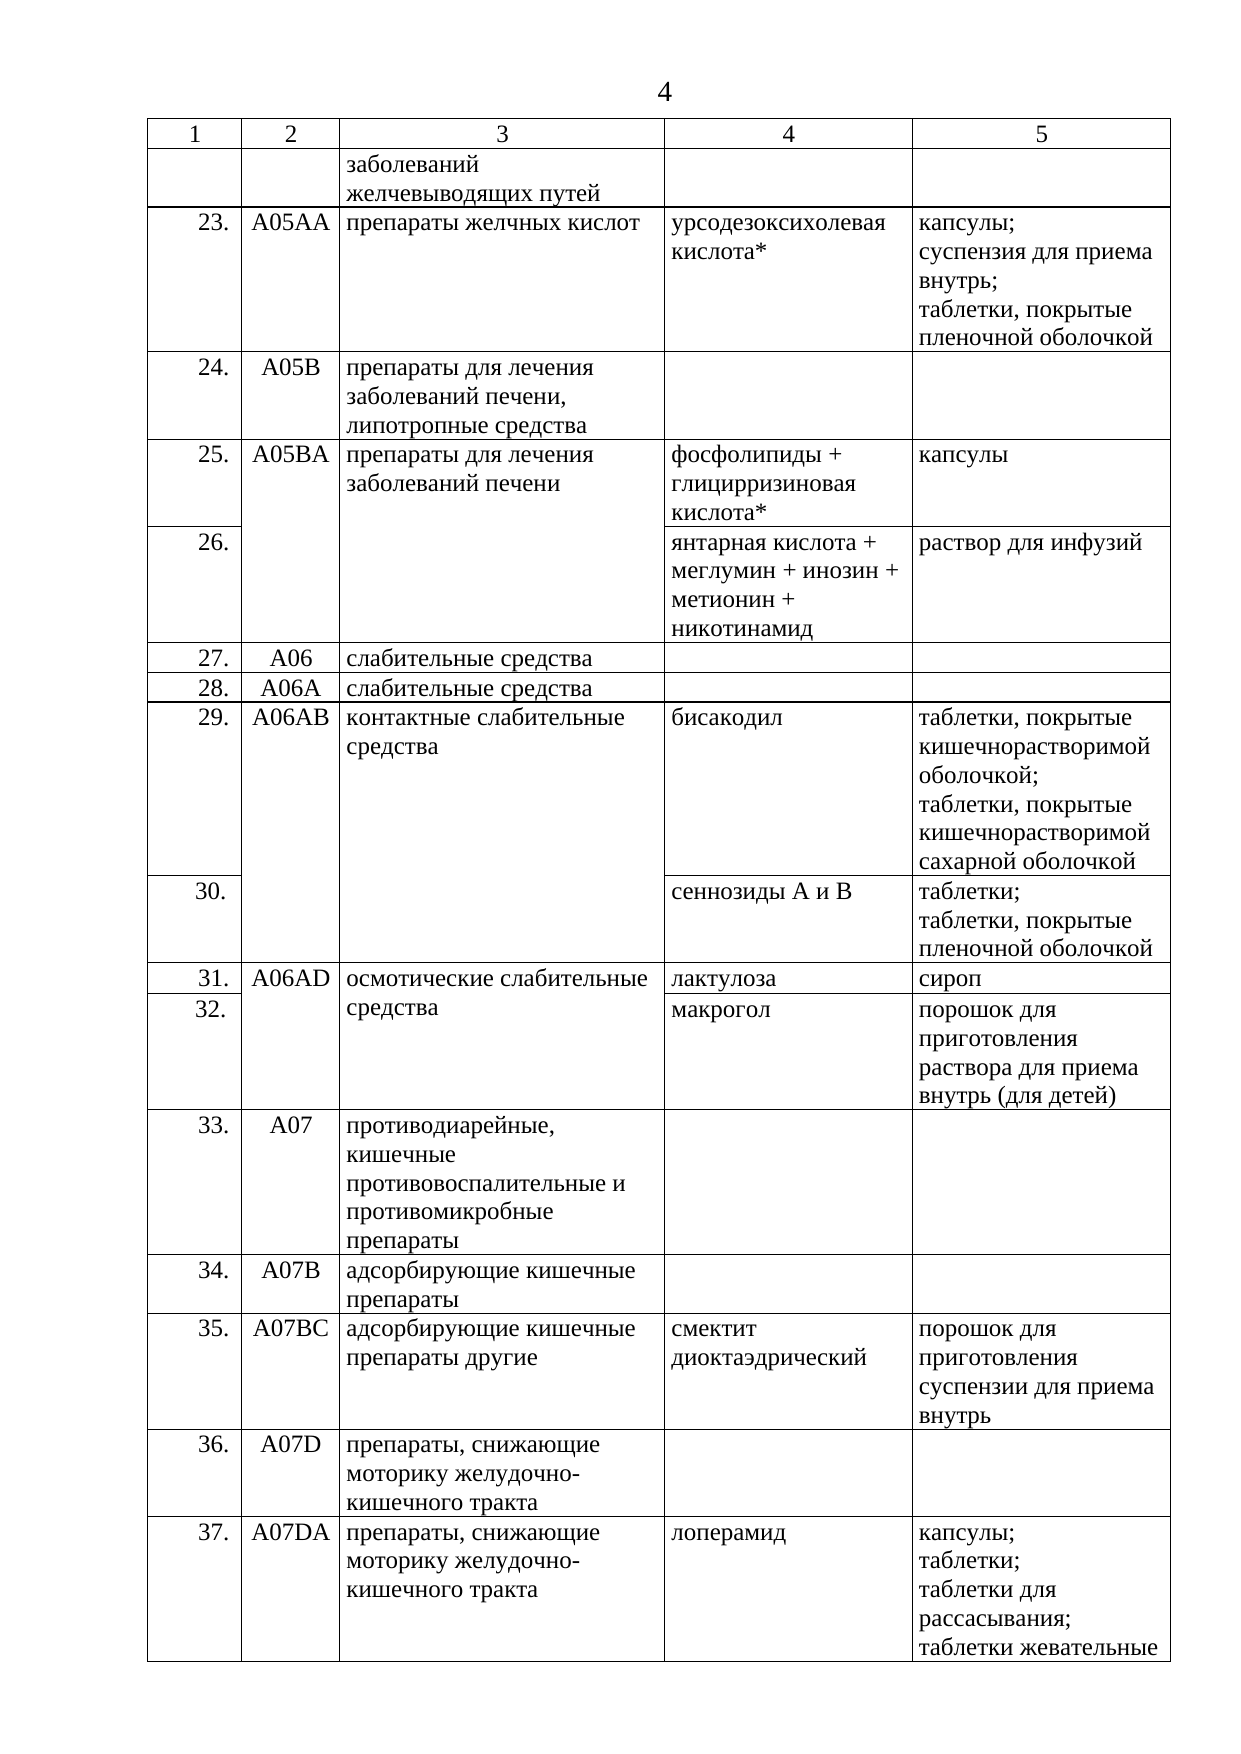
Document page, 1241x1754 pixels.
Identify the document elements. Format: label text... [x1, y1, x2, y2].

table_header 2 [242, 119, 339, 148]
table_cell [913, 149, 1170, 206]
table_cell [665, 1110, 912, 1254]
table_cell [148, 876, 241, 962]
table_cell [242, 875, 339, 962]
table_cell адсорбирующие кишечные препараты другие [340, 1314, 664, 1428]
table_cell сеннозиды A и B [665, 876, 912, 962]
table_cell [913, 1255, 1170, 1312]
table_cell [148, 149, 241, 206]
table_cell препараты для лечения заболеваний печени, липотропные средства [340, 352, 664, 438]
table_cell [148, 1314, 241, 1428]
table_cell A05B [242, 352, 339, 438]
table_cell противодиарейные, кишечные противовоспалительные и противомикробные препараты [340, 1110, 664, 1254]
table_cell препараты, снижающие моторику желудочно-кишечного тракта [340, 1517, 664, 1661]
table_header 4 [665, 119, 912, 148]
table_header 5 [913, 119, 1170, 148]
table_cell [665, 352, 912, 438]
table_cell [148, 703, 241, 875]
table_cell [913, 1110, 1170, 1254]
table_cell контактные слабительные средства [340, 703, 664, 875]
table_cell A07B [242, 1255, 339, 1312]
table_cell порошок для приготовления суспензии для приема внутрь [913, 1314, 1170, 1428]
table_cell [340, 875, 664, 962]
table_cell [148, 1430, 241, 1516]
table_cell [665, 1255, 912, 1312]
table_cell [148, 527, 241, 642]
table_cell слабительные средства [340, 643, 664, 672]
table_cell макрогол [665, 994, 912, 1109]
table_cell смектит диоктаэдрический [665, 1314, 912, 1428]
table_cell [148, 963, 241, 993]
table_cell A05BA [242, 440, 339, 642]
table_cell A06AD [242, 963, 339, 1109]
table_cell A05AA [242, 208, 339, 351]
table_cell фосфолипиды + глицирризиновая кислота* [665, 440, 912, 526]
table_cell [913, 673, 1170, 701]
table_cell осмотические слабительные средства [340, 963, 664, 1109]
table_header 1 [148, 119, 241, 148]
table_cell лактулоза [665, 963, 912, 993]
table_cell [148, 352, 241, 438]
table_cell адсорбирующие кишечные препараты [340, 1255, 664, 1312]
table_cell [148, 1255, 241, 1312]
table_cell [242, 149, 339, 206]
table_cell A06AB [242, 703, 339, 875]
table_cell [665, 673, 912, 701]
table_cell [148, 440, 241, 526]
table_cell [148, 994, 241, 1109]
table_cell [148, 673, 241, 701]
table_cell A07 [242, 1110, 339, 1254]
table_header 3 [340, 119, 664, 148]
table_cell A06A [242, 673, 339, 701]
table_cell заболеваний желчевыводящих путей [340, 149, 664, 206]
table_cell таблетки, покрытые кишечнорастворимой оболочкой; таблетки, покрытые кишечнорастворимой сахарной оболочкой [913, 703, 1170, 875]
table_cell [913, 643, 1170, 672]
table_cell [148, 1110, 241, 1254]
table_cell A07BC [242, 1314, 339, 1428]
table_cell A07DA [242, 1517, 339, 1661]
table_cell капсулы; суспензия для приема внутрь; таблетки, покрытые пленочной оболочкой [913, 208, 1170, 351]
table_cell капсулы; таблетки; таблетки для рассасывания; таблетки жевательные [913, 1517, 1170, 1661]
table_cell [148, 208, 241, 351]
table_cell [148, 643, 241, 672]
table_cell [665, 1430, 912, 1516]
table_cell препараты для лечения заболеваний печени [340, 440, 664, 642]
table_cell бисакодил [665, 703, 912, 875]
table_cell янтарная кислота + меглумин + инозин + метионин + никотинамид [665, 527, 912, 642]
table_cell A07D [242, 1430, 339, 1516]
table_cell [913, 1430, 1170, 1516]
table_cell раствор для инфузий [913, 527, 1170, 642]
table_cell лоперамид [665, 1517, 912, 1661]
table_cell слабительные средства [340, 673, 664, 701]
table_cell препараты желчных кислот [340, 208, 664, 351]
table_cell препараты, снижающие моторику желудочно-кишечного тракта [340, 1430, 664, 1516]
table_cell [665, 643, 912, 672]
table_cell сироп [913, 963, 1170, 993]
table_cell капсулы [913, 440, 1170, 526]
table_cell таблетки; таблетки, покрытые пленочной оболочкой [913, 876, 1170, 962]
table_cell порошок для приготовления раствора для приема внутрь (для детей) [913, 994, 1170, 1109]
table_cell [665, 149, 912, 206]
table_cell [148, 1517, 241, 1661]
table_cell урсодезоксихолевая кислота* [665, 208, 912, 351]
table_cell [913, 352, 1170, 438]
table_cell A06 [242, 643, 339, 672]
